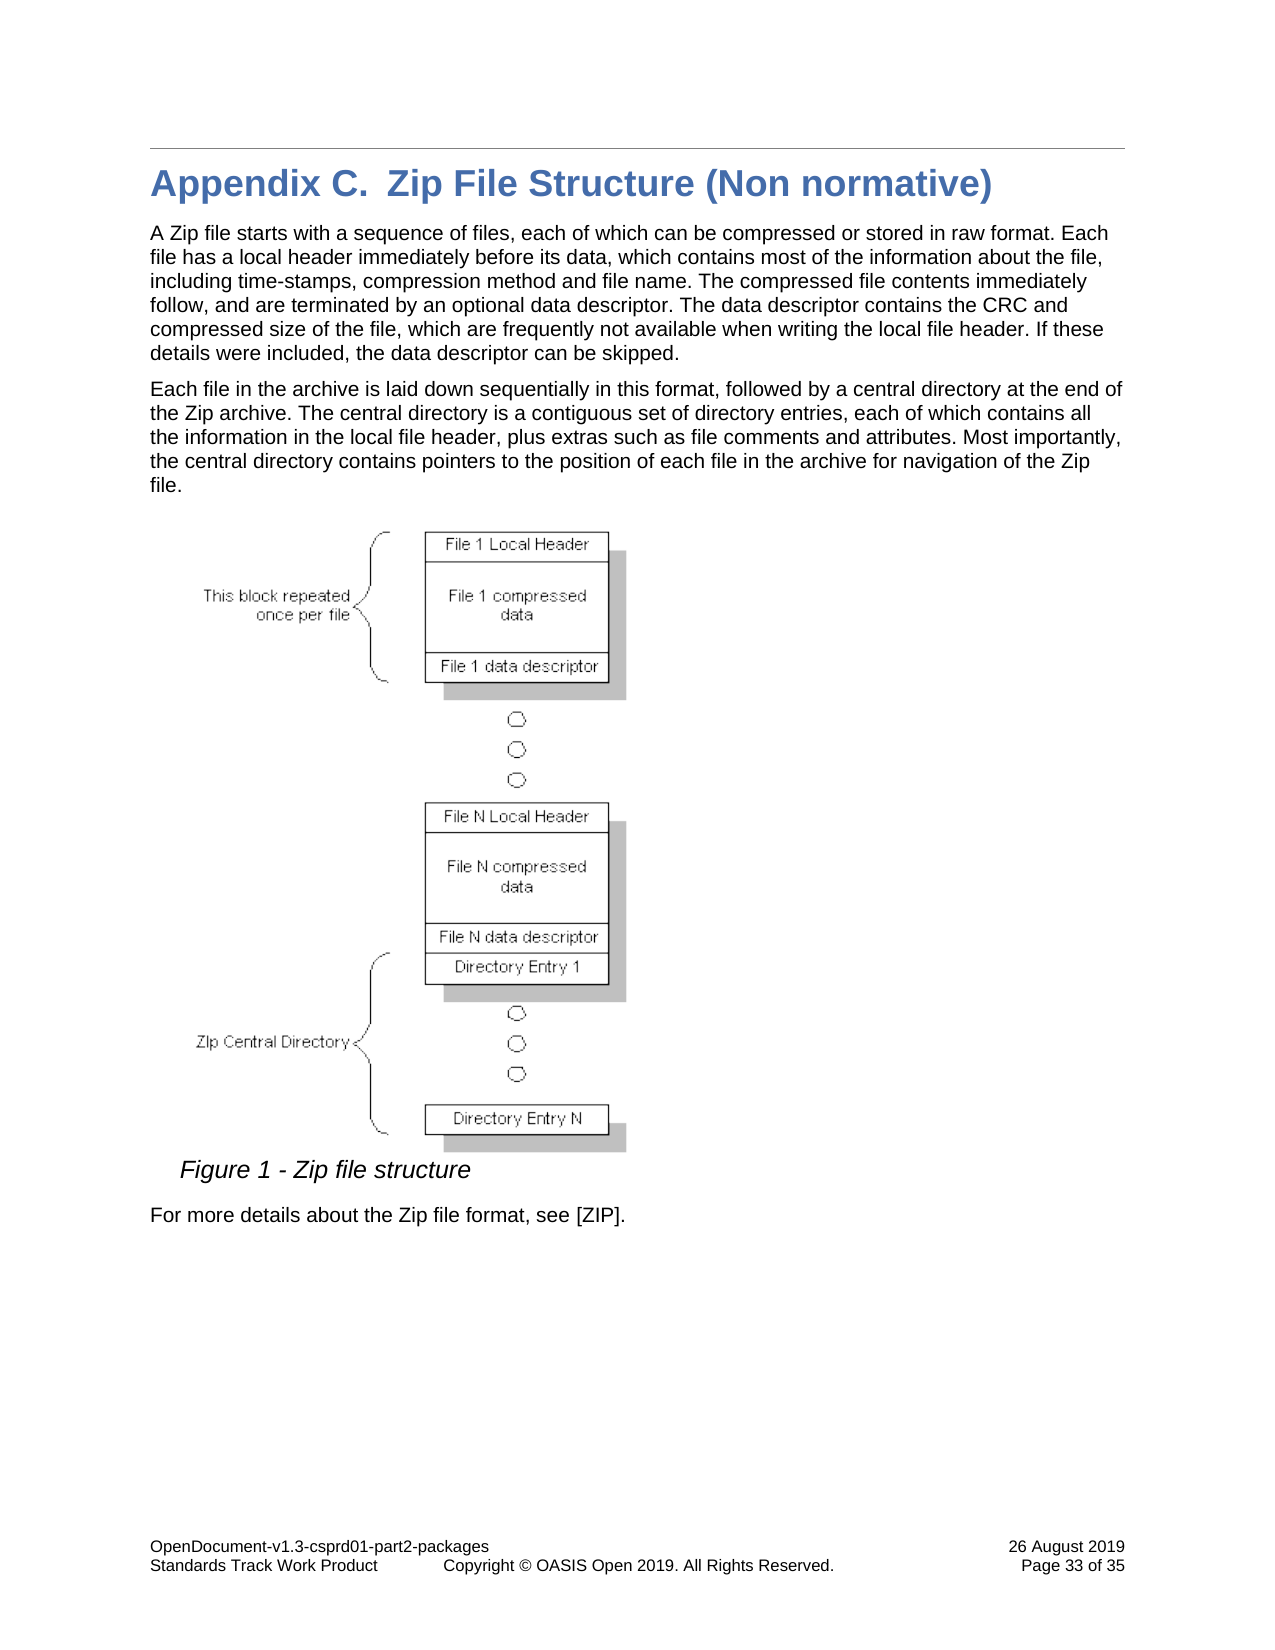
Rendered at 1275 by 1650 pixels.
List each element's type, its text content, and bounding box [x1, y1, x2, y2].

subtitle Zip File Structure (Non normative) [150, 149, 1125, 204]
text Each file in the archive is laid down sequentially in this format, followed by a central directory at the end of the Zip archive. The central directory is a contiguous set of directory entries, each of which contains all the information in the local file header, plus extras such as file comments and attributes. Most importantly, the central directory contains pointers to the position of each file in the archive for navigation of the Zip file. [150, 377, 1125, 496]
text A Zip file starts with a sequence of files, each of which can be compressed or stored in raw format. Each file has a local header immediately before its data, which contains most of the information about the file, including time-stamps, compression method and file name. The compressed file contents immediately follow, and are terminated by an optional data descriptor. The data descriptor contains the CRC and compressed size of the file, which are frequently not available when writing the local file header. If these details were included, the data descriptor can be skipped. [150, 221, 1125, 364]
text For more details about the Zip file format, see [ZIP]. [150, 1202, 1125, 1226]
text Figure 1 - Zip file structure [179, 1156, 629, 1184]
picture [179, 527, 630, 1156]
